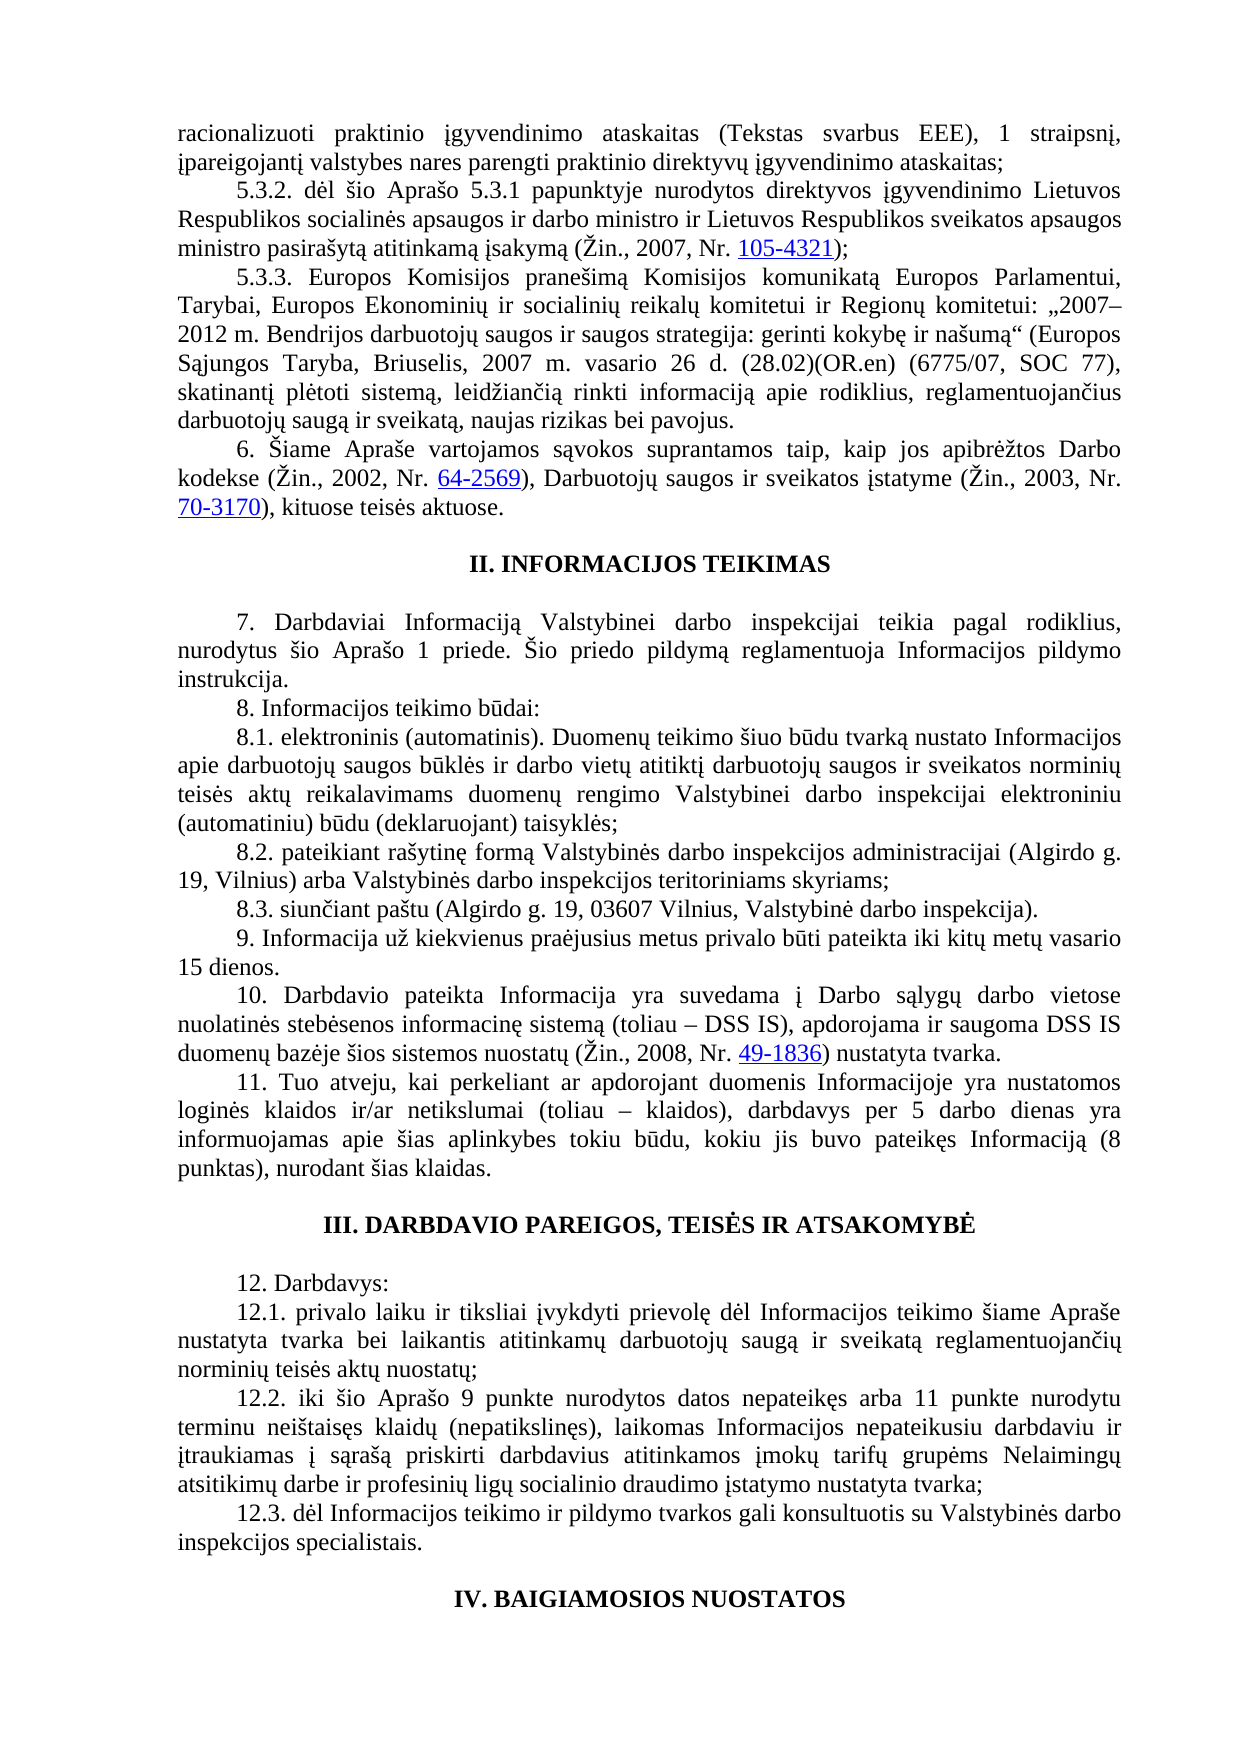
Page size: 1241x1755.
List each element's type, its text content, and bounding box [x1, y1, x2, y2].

text 11. Tuo atveju, kai perkeliant ar apdorojant duomenis Informacijoje yra nustatomos loginės klaidos ir/ar netikslumai (toliau – klaidos), darbdavys per 5 darbo dienas yra informuojamas apie šias aplinkybes tokiu būdu, kokiu jis buvo pateikęs Informaciją (8 punktas), nurodant šias klaidas. [177, 1067, 1122, 1182]
text 12. Darbdavys: [177, 1268, 1122, 1297]
text 5.3.2. dėl šio Aprašo 5.3.1 papunktyje nurodytos direktyvos įgyvendinimo Lietuvos Respublikos socialinės apsaugos ir darbo ministro ir Lietuvos Respublikos sveikatos apsaugos ministro pasirašytą atitinkamą įsakymą (Žin., 2007, Nr. 105-4321); [177, 176, 1122, 262]
text 12.1. privalo laiku ir tiksliai įvykdyti prievolę dėl Informacijos teikimo šiame Apraše nustatyta tvarka bei laikantis atitinkamų darbuotojų saugą ir sveikatą reglamentuojančių norminių teisės aktų nuostatų; [177, 1297, 1122, 1383]
text 12.2. iki šio Aprašo 9 punkte nurodytos datos nepateikęs arba 11 punkte nurodytu terminu neištaisęs klaidų (nepatikslinęs), laikomas Informacijos nepateikusiu darbdaviu ir įtraukiamas į sąrašą priskirti darbdavius atitinkamos įmokų tarifų grupėms Nelaimingų atsitikimų darbe ir profesinių ligų socialinio draudimo įstatymo nustatyta tvarka; [177, 1383, 1122, 1498]
text 8.3. siunčiant paštu (Algirdo g. 19, 03607 Vilnius, Valstybinė darbo inspekcija). [177, 894, 1122, 923]
text III. DARBDAVIO PAREIGOS, TEISĖS IR ATSAKOMYBĖ [177, 1211, 1122, 1239]
text racionalizuoti praktinio įgyvendinimo ataskaitas (Tekstas svarbus EEE), 1 straipsnį, įpareigojantį valstybes nares parengti praktinio direktyvų įgyvendinimo ataskaitas; [177, 118, 1122, 176]
text 10. Darbdavio pateikta Informacija yra suvedama į Darbo sąlygų darbo vietose nuolatinės stebėsenos informacinę sistemą (toliau – DSS IS), apdorojama ir saugoma DSS IS duomenų bazėje šios sistemos nuostatų (Žin., 2008, Nr. 49-1836) nustatyta tvarka. [177, 981, 1122, 1067]
text II. INFORMACIJOS TEIKIMAS [177, 549, 1122, 578]
text 8. Informacijos teikimo būdai: [177, 693, 1122, 722]
text 8.1. elektroninis (automatinis). Duomenų teikimo šiuo būdu tvarką nustato Informacijos apie darbuotojų saugos būklės ir darbo vietų atitiktį darbuotojų saugos ir sveikatos norminių teisės aktų reikalavimams duomenų rengimo Valstybinei darbo inspekcijai elektroniniu (automatiniu) būdu (deklaruojant) taisyklės; [177, 722, 1122, 837]
text 7. Darbdaviai Informaciją Valstybinei darbo inspekcijai teikia pagal rodiklius, nurodytus šio Aprašo 1 priede. Šio priedo pildymą reglamentuoja Informacijos pildymo instrukcija. [177, 607, 1122, 693]
text IV. BAIGIAMOSIOS NUOSTATOS [177, 1584, 1122, 1613]
text 6. Šiame Apraše vartojamos sąvokos suprantamos taip, kaip jos apibrėžtos Darbo kodekse (Žin., 2002, Nr. 64-2569), Darbuotojų saugos ir sveikatos įstatyme (Žin., 2003, Nr. 70-3170), kituose teisės aktuose. [177, 434, 1122, 521]
text 5.3.3. Europos Komisijos pranešimą Komisijos komunikatą Europos Parlamentui, Tarybai, Europos Ekonominių ir socialinių reikalų komitetui ir Regionų komitetui: „2007–2012 m. Bendrijos darbuotojų saugos ir saugos strategija: gerinti kokybę ir našumą“ (Europos Sąjungos Taryba, Briuselis, 2007 m. vasario 26 d. (28.02)(OR.en) (6775/07, SOC 77), skatinantį plėtoti sistemą, leidžiančią rinkti informaciją apie rodiklius, reglamentuojančius darbuotojų saugą ir sveikatą, naujas rizikas bei pavojus. [177, 262, 1122, 434]
text 8.2. pateikiant rašytinę formą Valstybinės darbo inspekcijos administracijai (Algirdo g. 19, Vilnius) arba Valstybinės darbo inspekcijos teritoriniams skyriams; [177, 837, 1122, 894]
text 9. Informacija už kiekvienus praėjusius metus privalo būti pateikta iki kitų metų vasario 15 dienos. [177, 923, 1122, 981]
text 12.3. dėl Informacijos teikimo ir pildymo tvarkos gali konsultuotis su Valstybinės darbo inspekcijos specialistais. [177, 1498, 1122, 1556]
